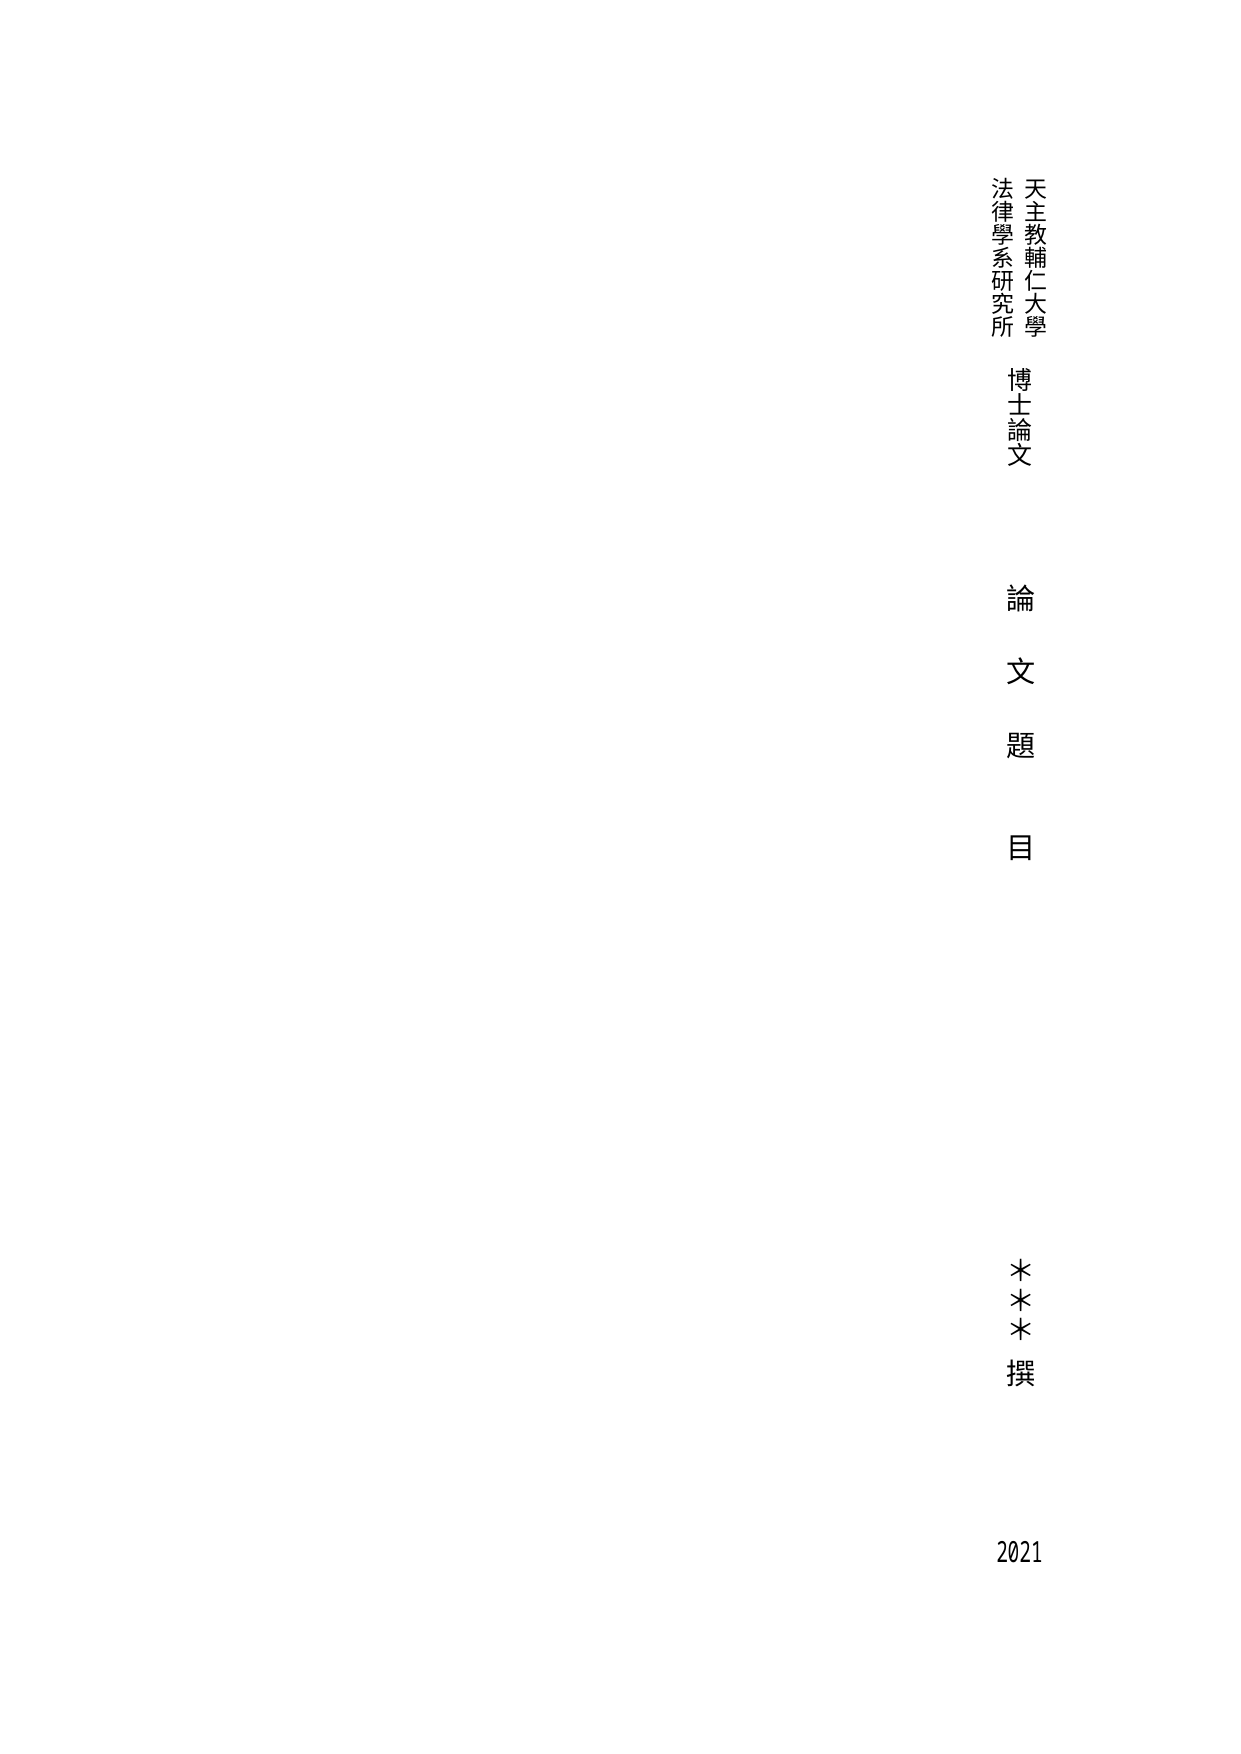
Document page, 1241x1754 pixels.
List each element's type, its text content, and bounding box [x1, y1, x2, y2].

text 天主教輔仁大學法律學系研究所 博士論文 論 文 題 目 ＊＊＊ 撰 2021 [986, 177, 1053, 1577]
